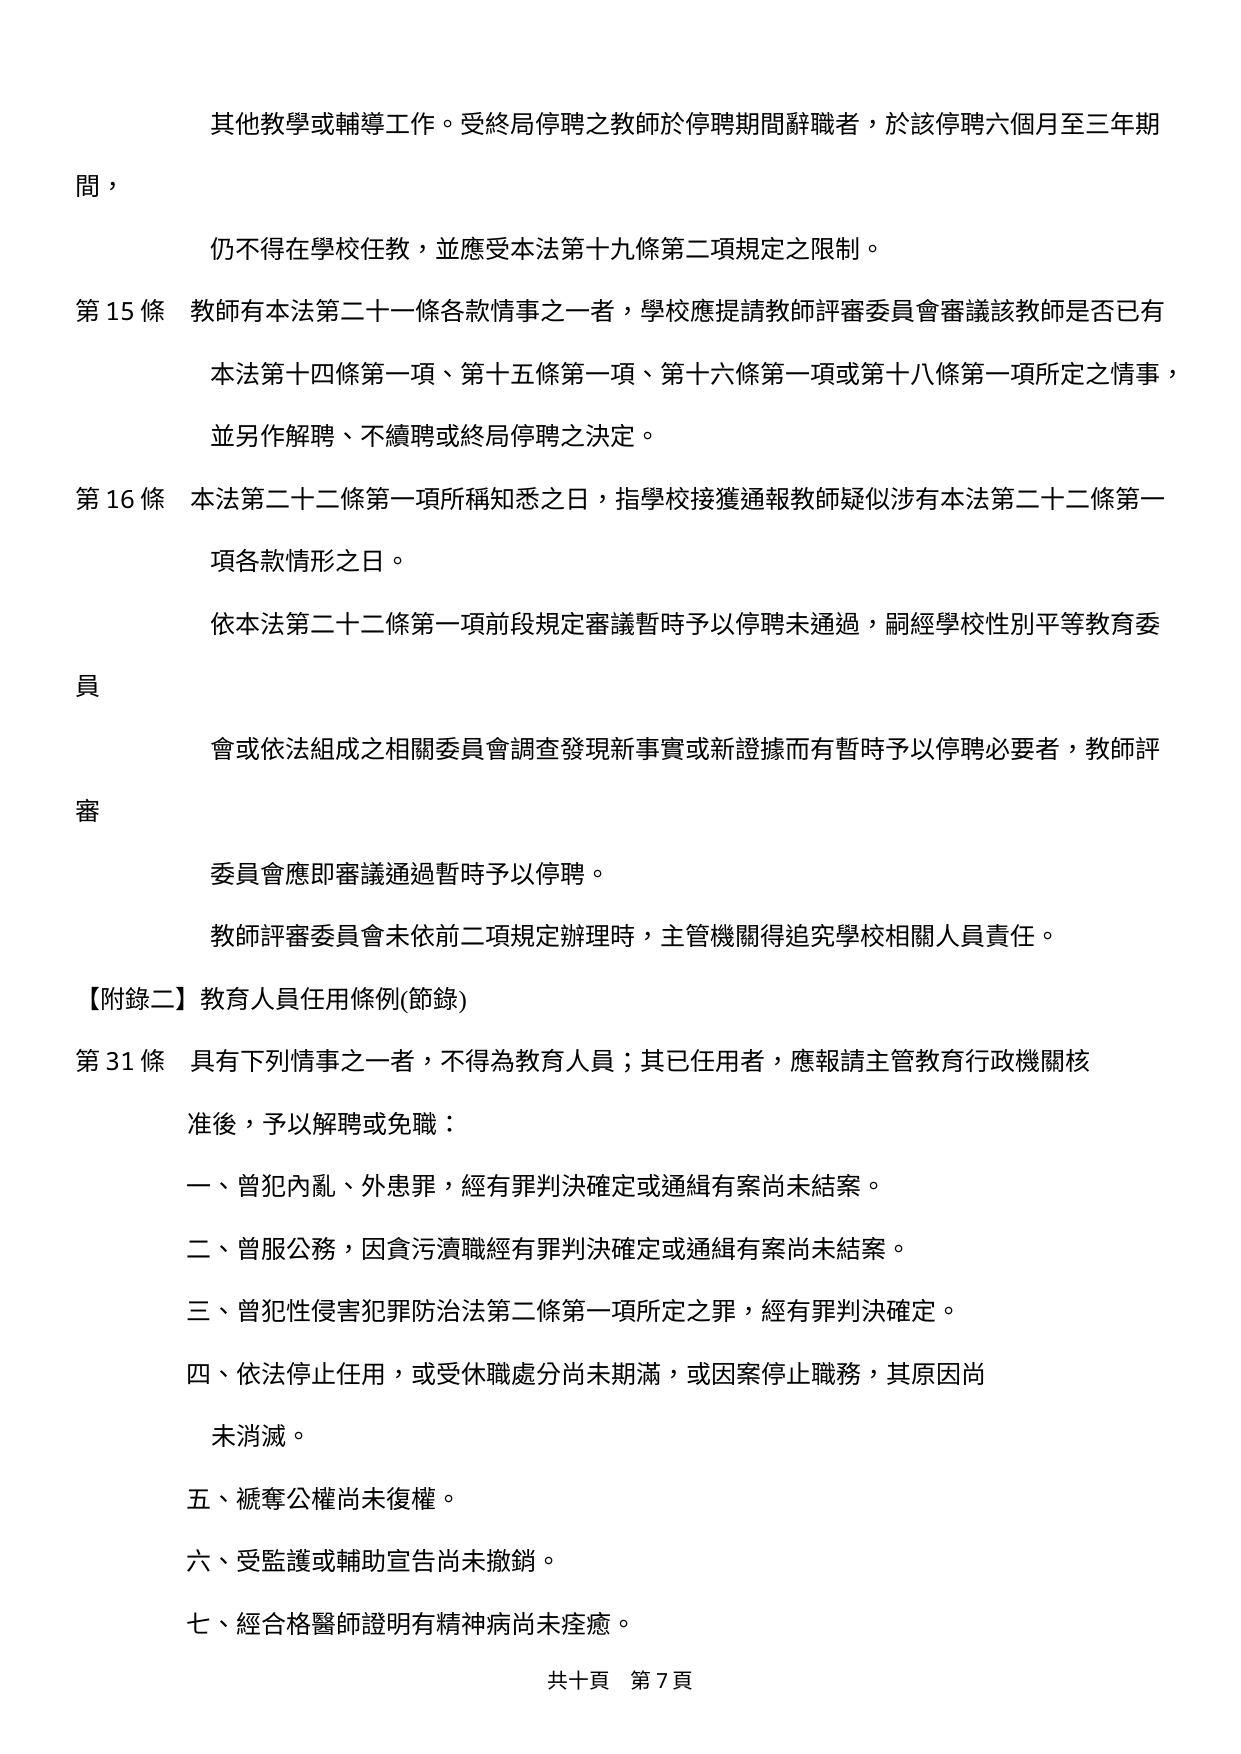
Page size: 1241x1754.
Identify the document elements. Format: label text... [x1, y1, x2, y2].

text 【附錄二】教育人員任用條例(節錄) [75, 956, 1165, 1018]
text 仍不得在學校任教，並應受本法第十九條第二項規定之限制。 [75, 206, 1165, 268]
text 未消滅。 [75, 1393, 1165, 1456]
text 項各款情形之日。 [75, 518, 1165, 581]
text 四、依法停止任用，或受休職處分尚未期滿，或因案停止職務，其原因尚 [75, 1331, 1165, 1393]
text 會或依法組成之相關委員會調查發現新事實或新證據而有暫時予以停聘必要者，教師評審 [75, 706, 1165, 831]
text 五、褫奪公權尚未復權。 [75, 1456, 1165, 1518]
text 第31條 具有下列情事之一者，不得為教育人員；其已任用者，應報請主管教育行政機關核 [75, 1018, 1165, 1081]
text 教師評審委員會未依前二項規定辦理時，主管機關得追究學校相關人員責任。 [75, 893, 1165, 956]
text 第15條 教師有本法第二十一條各款情事之一者，學校應提請教師評審委員會審議該教師是否已有 [75, 268, 1165, 331]
text 三、曾犯性侵害犯罪防治法第二條第一項所定之罪，經有罪判決確定。 [75, 1268, 1165, 1331]
text 七、經合格醫師證明有精神病尚未痊癒。 [75, 1581, 1165, 1643]
text 其他教學或輔導工作。受終局停聘之教師於停聘期間辭職者，於該停聘六個月至三年期間， [75, 81, 1165, 206]
text 二、曾服公務，因貪污瀆職經有罪判決確定或通緝有案尚未結案。 [75, 1206, 1165, 1268]
text 六、受監護或輔助宣告尚未撤銷。 [75, 1518, 1165, 1581]
text 並另作解聘、不續聘或終局停聘之決定。 [75, 393, 1165, 456]
text 第16條 本法第二十二條第一項所稱知悉之日，指學校接獲通報教師疑似涉有本法第二十二條第一 [75, 456, 1165, 518]
text 一、曾犯內亂、外患罪，經有罪判決確定或通緝有案尚未結案。 [75, 1143, 1165, 1206]
text 准後，予以解聘或免職： [75, 1081, 1165, 1143]
text 依本法第二十二條第一項前段規定審議暫時予以停聘未通過，嗣經學校性別平等教育委員 [75, 581, 1165, 706]
text 本法第十四條第一項、第十五條第一項、第十六條第一項或第十八條第一項所定之情事， [75, 331, 1165, 393]
text 委員會應即審議通過暫時予以停聘。 [75, 831, 1165, 893]
